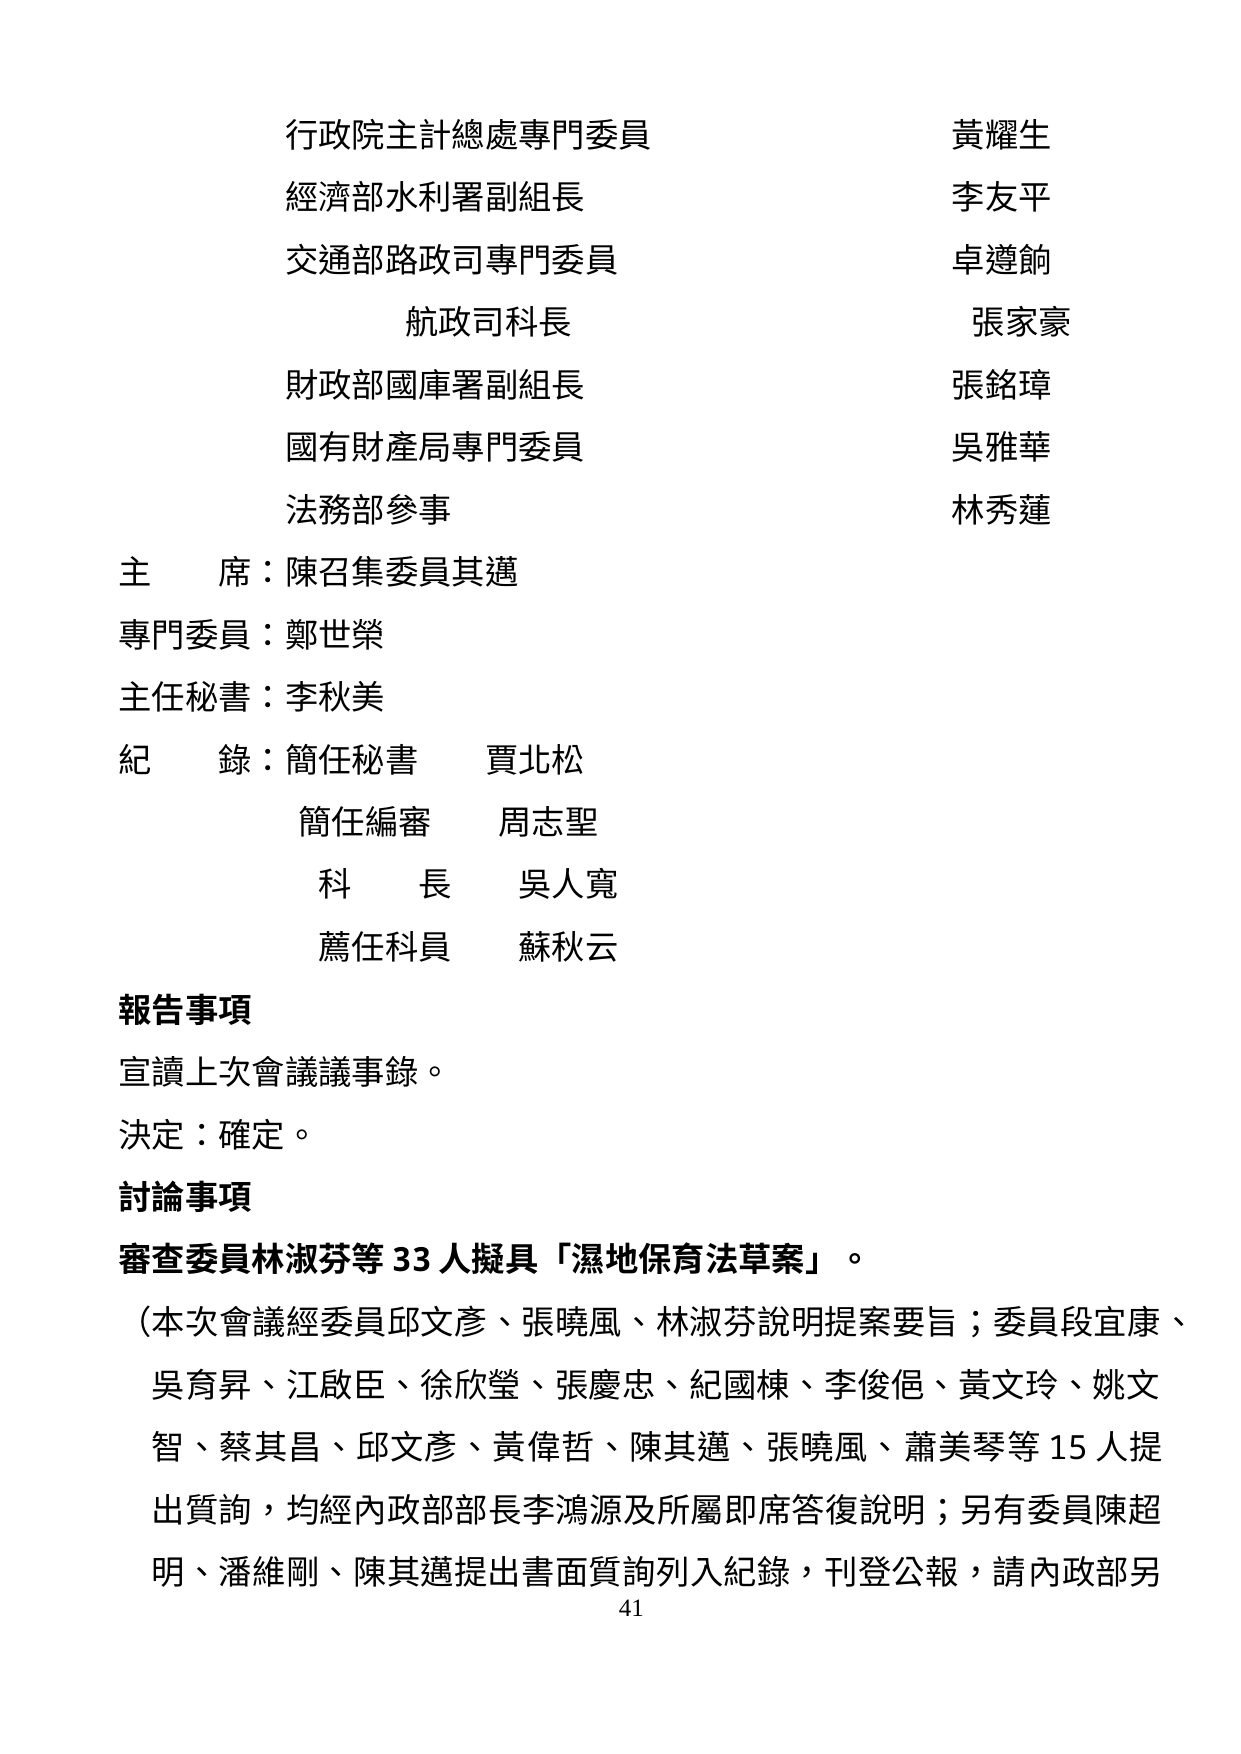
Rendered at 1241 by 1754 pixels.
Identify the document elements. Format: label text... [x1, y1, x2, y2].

text （本次會議經委員邱文彥、張曉風、林淑芬說明提案要旨；委員段宜康、吳育昇、江啟臣、徐欣瑩、張慶忠、紀國棟、李俊俋、黃文玲、姚文智、蔡其昌、邱文彥、黃偉哲、陳其邁、張曉風、蕭美琴等15人提出質詢，均經內政部部長李鴻源及所屬即席答復說明；另有委員陳超明、潘維剛、陳其邁提出書面質詢列入紀錄，刊登公報，請內政部另以書面答復。） [118, 1278, 1163, 1591]
text 法務部參事 林秀蓮 [118, 466, 1088, 528]
text 專門委員：鄭世榮 [118, 591, 1240, 653]
text 討論事項 [118, 1153, 1144, 1216]
text 簡任編審 周志聖 [118, 778, 1240, 841]
text 行政院主計總處專門委員 黃耀生 [118, 91, 1088, 153]
text 宣讀上次會議議事錄。 [118, 1028, 1158, 1091]
text 薦任科員 蘇秋云 [118, 903, 1144, 966]
text 主任秘書：李秋美 [118, 653, 1240, 716]
text 財政部國庫署副組長 張銘璋 [118, 341, 1088, 403]
text 交通部路政司專門委員 卓遵餉 [118, 216, 1088, 278]
text 國有財產局專門委員 吳雅華 [118, 403, 1088, 466]
text 審查委員林淑芬等33人擬具「濕地保育法草案」。 [118, 1216, 1157, 1278]
text 決定：確定。 [118, 1091, 1158, 1153]
text 航政司科長 張家豪 [118, 278, 1088, 341]
text 報告事項 [118, 966, 1144, 1028]
text 紀 錄：簡任秘書 賈北松 [118, 716, 1240, 778]
text 主 席：陳召集委員其邁 [118, 528, 1240, 591]
text 經濟部水利署副組長 李友平 [118, 153, 1088, 216]
text 科 長 吳人寬 [118, 841, 1144, 903]
